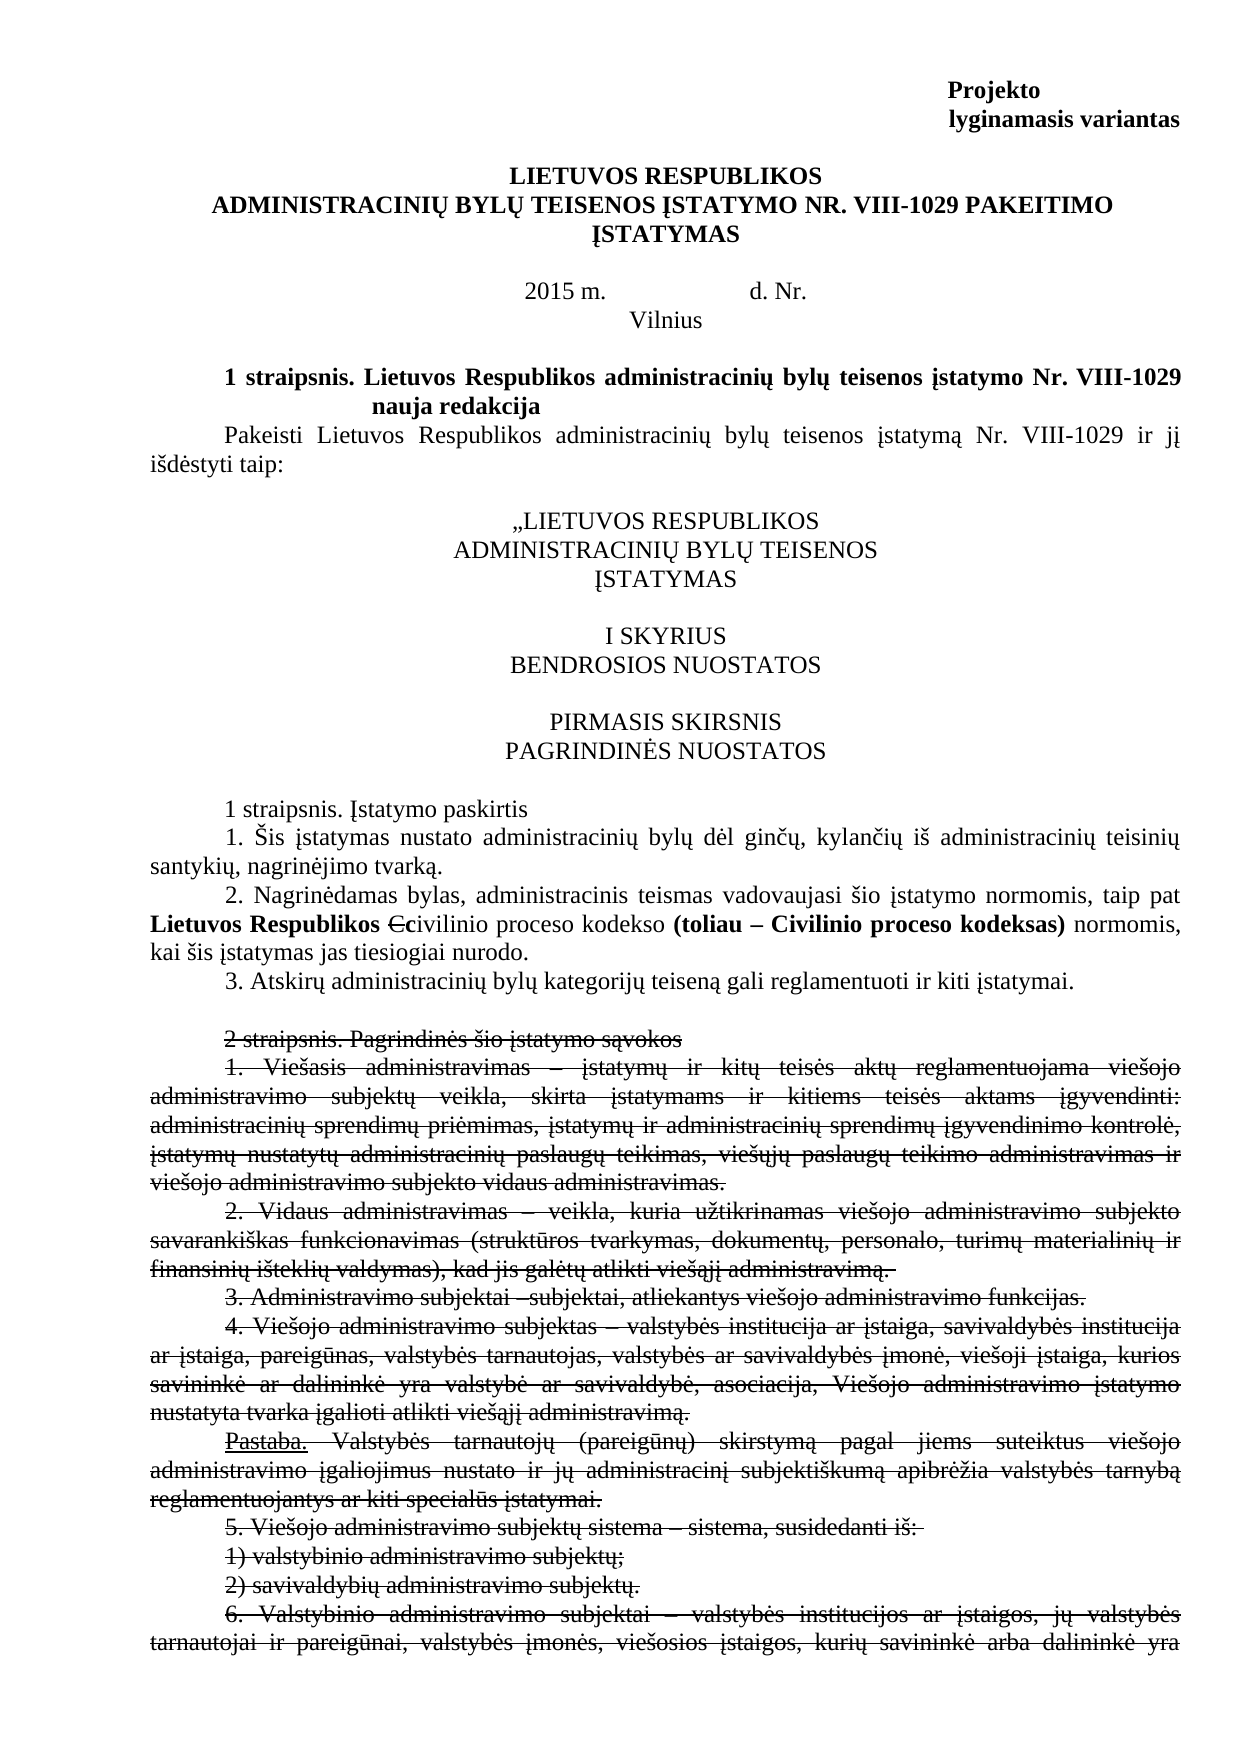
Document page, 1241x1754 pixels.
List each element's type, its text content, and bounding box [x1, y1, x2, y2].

text PIRMASIS SKIRSNIS [150, 707, 1181, 736]
text 1. Viešasis administravimas – įstatymų ir kitų teisės aktų reglamentuojama viešojo administravimo subjektų veikla, skirta įstatymams ir kitiems teisės aktams įgyvendinti: administracinių sprendimų priėmimas, įstatymų ir administracinių sprendimų įgyvendinimo kontrolė, įstatymų nustatytų administracinių paslaugų teikimas, viešųjų paslaugų teikimo administravimas ir viešojo administravimo subjekto vidaus administravimas. [150, 1127, 1181, 1154]
text PAGRINDINĖS NUOSTATOS [150, 736, 1181, 765]
text 2 straipsnis. Pagrindinės šio įstatymo sąvokos [150, 1024, 1181, 1052]
text 1. Viešasis administravimas – įstatymų ir kitų teisės aktų reglamentuojama viešojo administravimo subjektų veikla, skirta įstatymams ir kitiems teisės aktams įgyvendinti: administracinių sprendimų priėmimas, įstatymų ir administracinių sprendimų įgyvendinimo kontrolė, įstatymų nustatytų administracinių paslaugų teikimas, viešųjų paslaugų teikimo administravimas ir viešojo administravimo subjekto vidaus administravimas. [150, 1052, 1181, 1097]
text 4. Viešojo administravimo subjektas – valstybės institucija ar įstaiga, savivaldybės institucija ar įstaiga, pareigūnas, valstybės tarnautojas, valstybės ar savivaldybės įmonė, viešoji įstaiga, kurios savininkė ar dalininkė yra valstybė ar savivaldybė, asociacija, Viešojo administravimo įstatymo nustatyta tvarka įgalioti atlikti viešąjį administravimą. [150, 1311, 1181, 1356]
text 3. Administravimo subjektai –subjektai, atliekantys viešojo administravimo funkcijas. [150, 1282, 1181, 1311]
text 6. Valstybinio administravimo subjektai – valstybės institucijos ar įstaigos, jų valstybės tarnautojai ir pareigūnai, valstybės įmonės, viešosios įstaigos, kurių savininkė arba dalininkė yra valstybė, asociacijos, Viešojo administravimo įstatymo nustatyta tvarka įstatymu, tiesiogiai taikomu Europos Sąjungos teisės aktu, ratifikuota Lietuvos Respublikos tarptautine sutartimi, įstatymų įgaliotos valstybės institucijos priimtu teisės aktu, Vyriausybės nutarimu, priimtu vadovaujantis tiesiogiai taikomu Europos Sąjungos teisės aktu, ratifikuota Lietuvos Respublikos tarptautine sutartimi, nustatančiais Europos Sąjungos ar atskirų valstybių finansinės paramos Lietuvai teikimo mastą, principus ar bendrąsias taisykles, įgalioti atlikti viešąjį administravimą. Valstybinio administravimo subjektai skirstomi į centrinius ir teritorinius. [150, 1599, 1181, 1656]
text ĮSTATYMAS [150, 219, 1181, 247]
text 2. Nagrinėdamas bylas, administracinis teismas vadovaujasi šio įstatymo normomis, taip pat Lietuvos Respublikos Ccivilinio proceso kodekso (toliau – Civilinio proceso kodeksas) normomis, kai šis įstatymas jas tiesiogiai nurodo. [150, 880, 1181, 966]
text Pakeisti Lietuvos Respublikos administracinių bylų teisenos įstatymą Nr. VIII-1029 ir jį išdėstyti taip: [150, 420, 1181, 477]
text 1. Šis įstatymas nustato administracinių bylų dėl ginčų, kylančių iš administracinių teisinių santykių, nagrinėjimo tvarką. [150, 822, 1181, 880]
text Projekto [150, 75, 1181, 104]
text 5. Viešojo administravimo subjektų sistema – sistema, susidedanti iš: [150, 1512, 1181, 1541]
text Pastaba. Valstybės tarnautojų (pareigūnų) skirstymą pagal jiems suteiktus viešojo administravimo įgaliojimus nustato ir jų administracinį subjektiškumą apibrėžia valstybės tarnybą reglamentuojantys ar kiti specialūs įstatymai. [150, 1472, 1181, 1512]
text 2) savivaldybių administravimo subjektų. [150, 1570, 1181, 1599]
text 1. Viešasis administravimas – įstatymų ir kitų teisės aktų reglamentuojama viešojo administravimo subjektų veikla, skirta įstatymams ir kitiems teisės aktams įgyvendinti: administracinių sprendimų priėmimas, įstatymų ir administracinių sprendimų įgyvendinimo kontrolė, įstatymų nustatytų administracinių paslaugų teikimas, viešųjų paslaugų teikimo administravimas ir viešojo administravimo subjekto vidaus administravimas. [150, 1098, 1181, 1126]
text Vilnius [150, 305, 1181, 334]
text 1. Viešasis administravimas – įstatymų ir kitų teisės aktų reglamentuojama viešojo administravimo subjektų veikla, skirta įstatymams ir kitiems teisės aktams įgyvendinti: administracinių sprendimų priėmimas, įstatymų ir administracinių sprendimų įgyvendinimo kontrolė, įstatymų nustatytų administracinių paslaugų teikimas, viešųjų paslaugų teikimo administravimas ir viešojo administravimo subjekto vidaus administravimas. [150, 1156, 1181, 1196]
text LIETUVOS RESPUBLIKOS [150, 161, 1181, 190]
text 1 straipsnis. Lietuvos Respublikos administracinių bylų teisenos įstatymo Nr. VIII‑1029 nauja redakcija [224, 362, 1181, 420]
text 2. Vidaus administravimas – veikla, kuria užtikrinamas viešojo administravimo subjekto savarankiškas funkcionavimas (struktūros tvarkymas, dokumentų, personalo, turimų materialinių ir finansinių išteklių valdymas), kad jis galėtų atlikti viešąjį administravimą. [150, 1242, 1181, 1282]
text administracinių bylų teisenos įstatymo Nr. VIII-1029 pakeitimo [150, 190, 1181, 219]
text ĮSTATYMAS [150, 564, 1181, 592]
text „LIETUVOS RESPUBLIKOS [150, 506, 1181, 535]
text 2. Vidaus administravimas – veikla, kuria užtikrinamas viešojo administravimo subjekto savarankiškas funkcionavimas (struktūros tvarkymas, dokumentų, personalo, turimų materialinių ir finansinių išteklių valdymas), kad jis galėtų atlikti viešąjį administravimą. [150, 1196, 1181, 1241]
text 3. Atskirų administracinių bylų kategorijų teiseną gali reglamentuoti ir kiti įstatymai. [150, 966, 1181, 995]
text 4. Viešojo administravimo subjektas – valstybės institucija ar įstaiga, savivaldybės institucija ar įstaiga, pareigūnas, valstybės tarnautojas, valstybės ar savivaldybės įmonė, viešoji įstaiga, kurios savininkė ar dalininkė yra valstybė ar savivaldybė, asociacija, Viešojo administravimo įstatymo nustatyta tvarka įgalioti atlikti viešąjį administravimą. [150, 1386, 1181, 1426]
text BENDROSIOS NUOSTATOS [150, 650, 1181, 679]
text lyginamasis variantas [150, 104, 1181, 132]
text Pastaba. Valstybės tarnautojų (pareigūnų) skirstymą pagal jiems suteiktus viešojo administravimo įgaliojimus nustato ir jų administracinį subjektiškumą apibrėžia valstybės tarnybą reglamentuojantys ar kiti specialūs įstatymai. [150, 1426, 1181, 1471]
text 4. Viešojo administravimo subjektas – valstybės institucija ar įstaiga, savivaldybės institucija ar įstaiga, pareigūnas, valstybės tarnautojas, valstybės ar savivaldybės įmonė, viešoji įstaiga, kurios savininkė ar dalininkė yra valstybė ar savivaldybė, asociacija, Viešojo administravimo įstatymo nustatyta tvarka įgalioti atlikti viešąjį administravimą. [150, 1357, 1181, 1384]
text I SKYRIUS [150, 621, 1181, 650]
text ADMINISTRACINIŲ BYLŲ TEISENOS [150, 535, 1181, 564]
text 2015 m. d. Nr. [150, 276, 1181, 305]
text 1 straipsnis. Įstatymo paskirtis [150, 794, 1181, 822]
text 1) valstybinio administravimo subjektų; [150, 1541, 1181, 1570]
